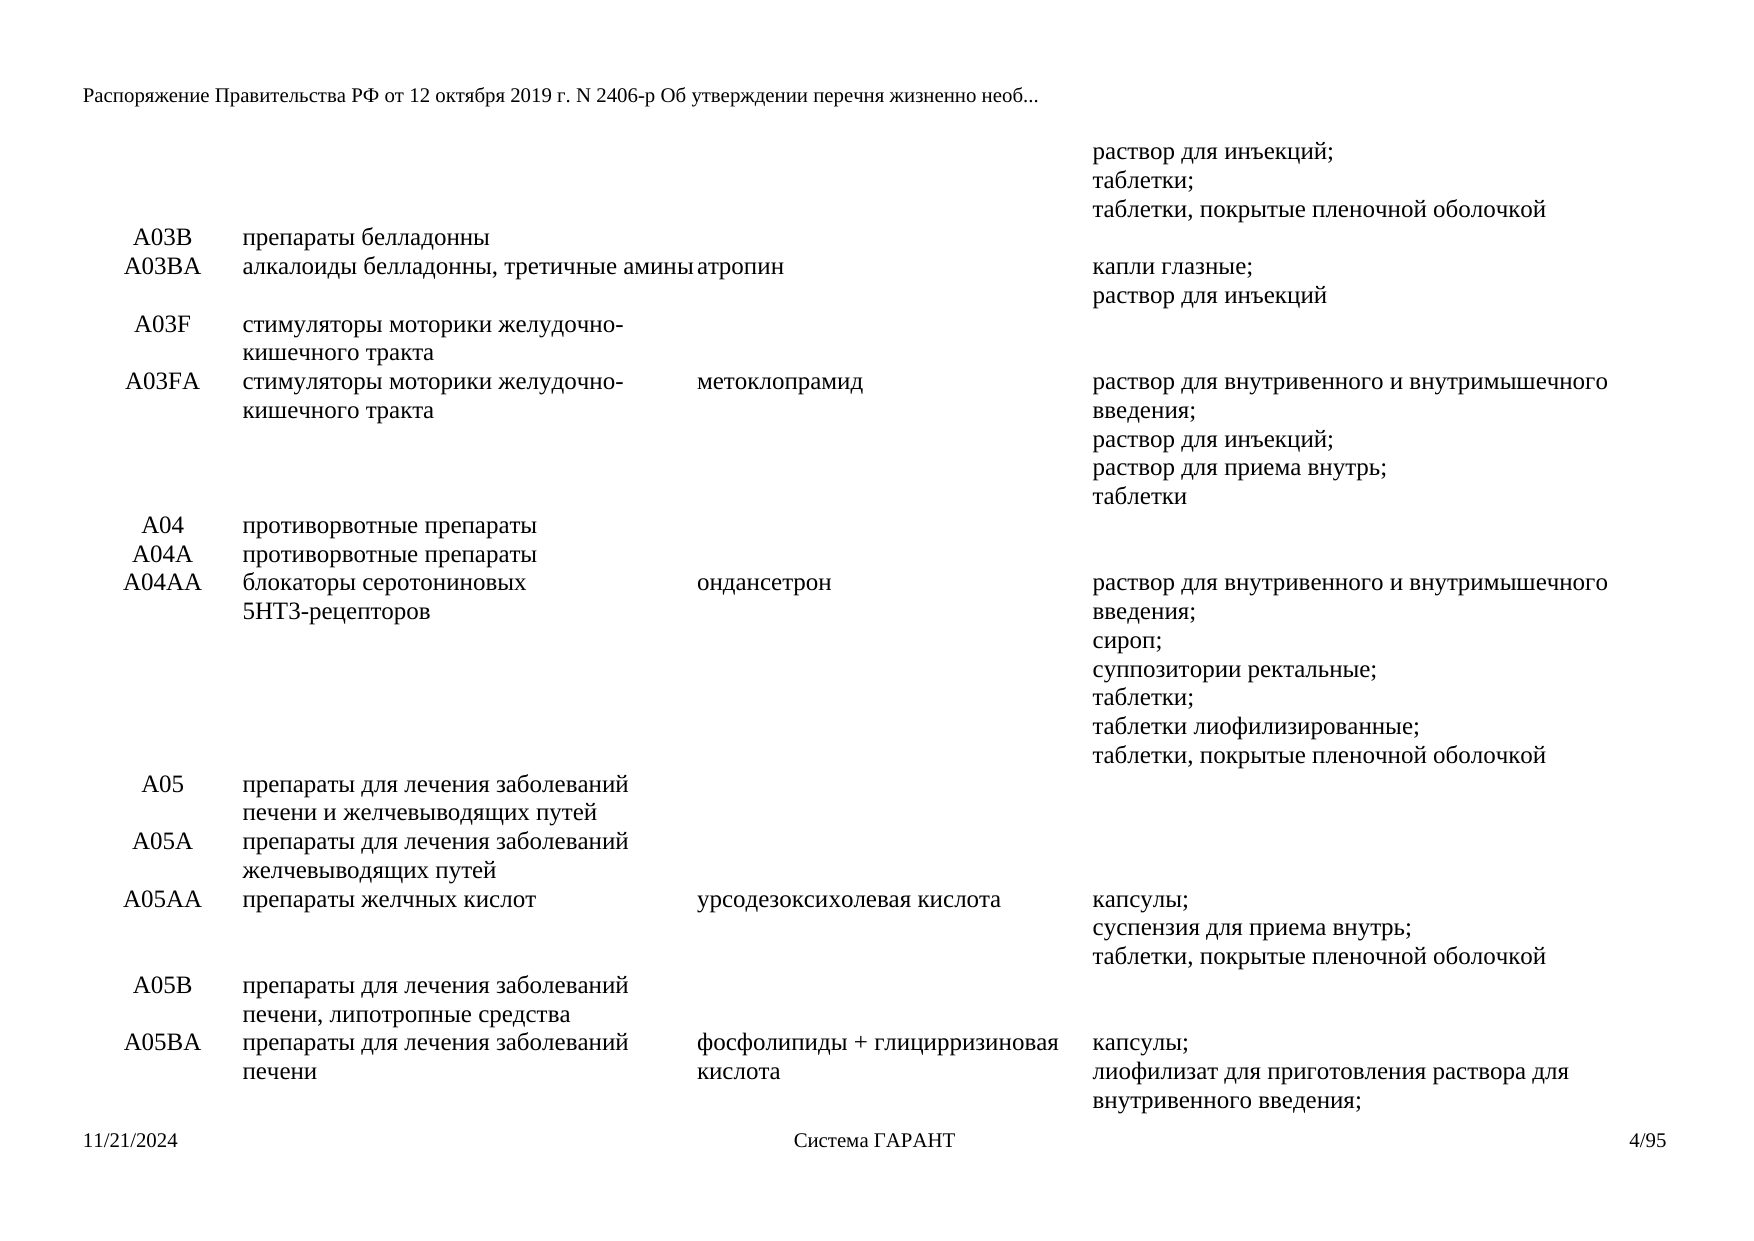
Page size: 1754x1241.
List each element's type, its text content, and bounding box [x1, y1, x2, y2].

table_cell раствор для внутривенного и внутримышечного введения; сироп; суппозитории ректальные; таблетки; таблетки лиофилизированные; таблетки, покрытые пленочной оболочкой [1093, 568, 1659, 769]
table_cell [83, 136, 242, 222]
table_cell раствор для внутривенного и внутримышечного введения; раствор для инъекций; раствор для приема внутрь; таблетки [1093, 366, 1659, 510]
table_cell [697, 970, 1092, 1027]
table_cell стимуляторы моторики желудочно-кишечного тракта [242, 366, 697, 510]
table_cell стимуляторы моторики желудочно-кишечного тракта [242, 309, 697, 366]
table_cell метоклопрамид [697, 366, 1092, 510]
table_cell [1093, 970, 1659, 1027]
table_cell [1093, 826, 1659, 884]
table_cell фосфолипиды + глицирризиновая кислота [697, 1028, 1092, 1114]
table_cell A03FA [83, 366, 242, 510]
table_cell урсодезоксихолевая кислота [697, 884, 1092, 970]
table_cell A05B [83, 970, 242, 1027]
table_cell [1093, 769, 1659, 826]
table_cell A04A [83, 539, 242, 567]
table_cell [1093, 510, 1659, 539]
table_cell A03F [83, 309, 242, 366]
table_cell [697, 136, 1092, 222]
table_cell противорвотные препараты [242, 539, 697, 567]
table_cell препараты белладонны [242, 223, 697, 251]
table_cell капсулы; лиофилизат для приготовления раствора для внутривенного введения; [1093, 1028, 1659, 1114]
table_cell атропин [697, 251, 1092, 309]
table_cell A05 [83, 769, 242, 826]
table_cell препараты для лечения заболеваний печени и желчевыводящих путей [242, 769, 697, 826]
table_cell ондансетрон [697, 568, 1092, 769]
table_cell A03BA [83, 251, 242, 309]
table_cell раствор для инъекций; таблетки; таблетки, покрытые пленочной оболочкой [1093, 136, 1659, 222]
table_cell A05A [83, 826, 242, 884]
table_cell алкалоиды белладонны, третичные амины [242, 251, 697, 309]
table_cell блокаторы серотониновых 5HT3-рецепторов [242, 568, 697, 769]
table_cell капли глазные; раствор для инъекций [1093, 251, 1659, 309]
table_cell A05AA [83, 884, 242, 970]
table_cell A03B [83, 223, 242, 251]
table_cell [697, 539, 1092, 567]
table_cell [697, 826, 1092, 884]
table_cell [697, 223, 1092, 251]
table_cell препараты для лечения заболеваний печени, липотропные средства [242, 970, 697, 1027]
table_cell [1093, 223, 1659, 251]
table_cell противорвотные препараты [242, 510, 697, 539]
table_cell [697, 309, 1092, 366]
table_cell A04 [83, 510, 242, 539]
table_cell капсулы; суспензия для приема внутрь; таблетки, покрытые пленочной оболочкой [1093, 884, 1659, 970]
table_cell препараты для лечения заболеваний печени [242, 1028, 697, 1114]
table_cell [1093, 539, 1659, 567]
table_cell препараты для лечения заболеваний желчевыводящих путей [242, 826, 697, 884]
table_cell A04AA [83, 568, 242, 769]
table_cell [697, 510, 1092, 539]
table_cell препараты желчных кислот [242, 884, 697, 970]
table_cell [242, 136, 697, 222]
table_cell A05BA [83, 1028, 242, 1114]
table_cell [1093, 309, 1659, 366]
table_cell [697, 769, 1092, 826]
